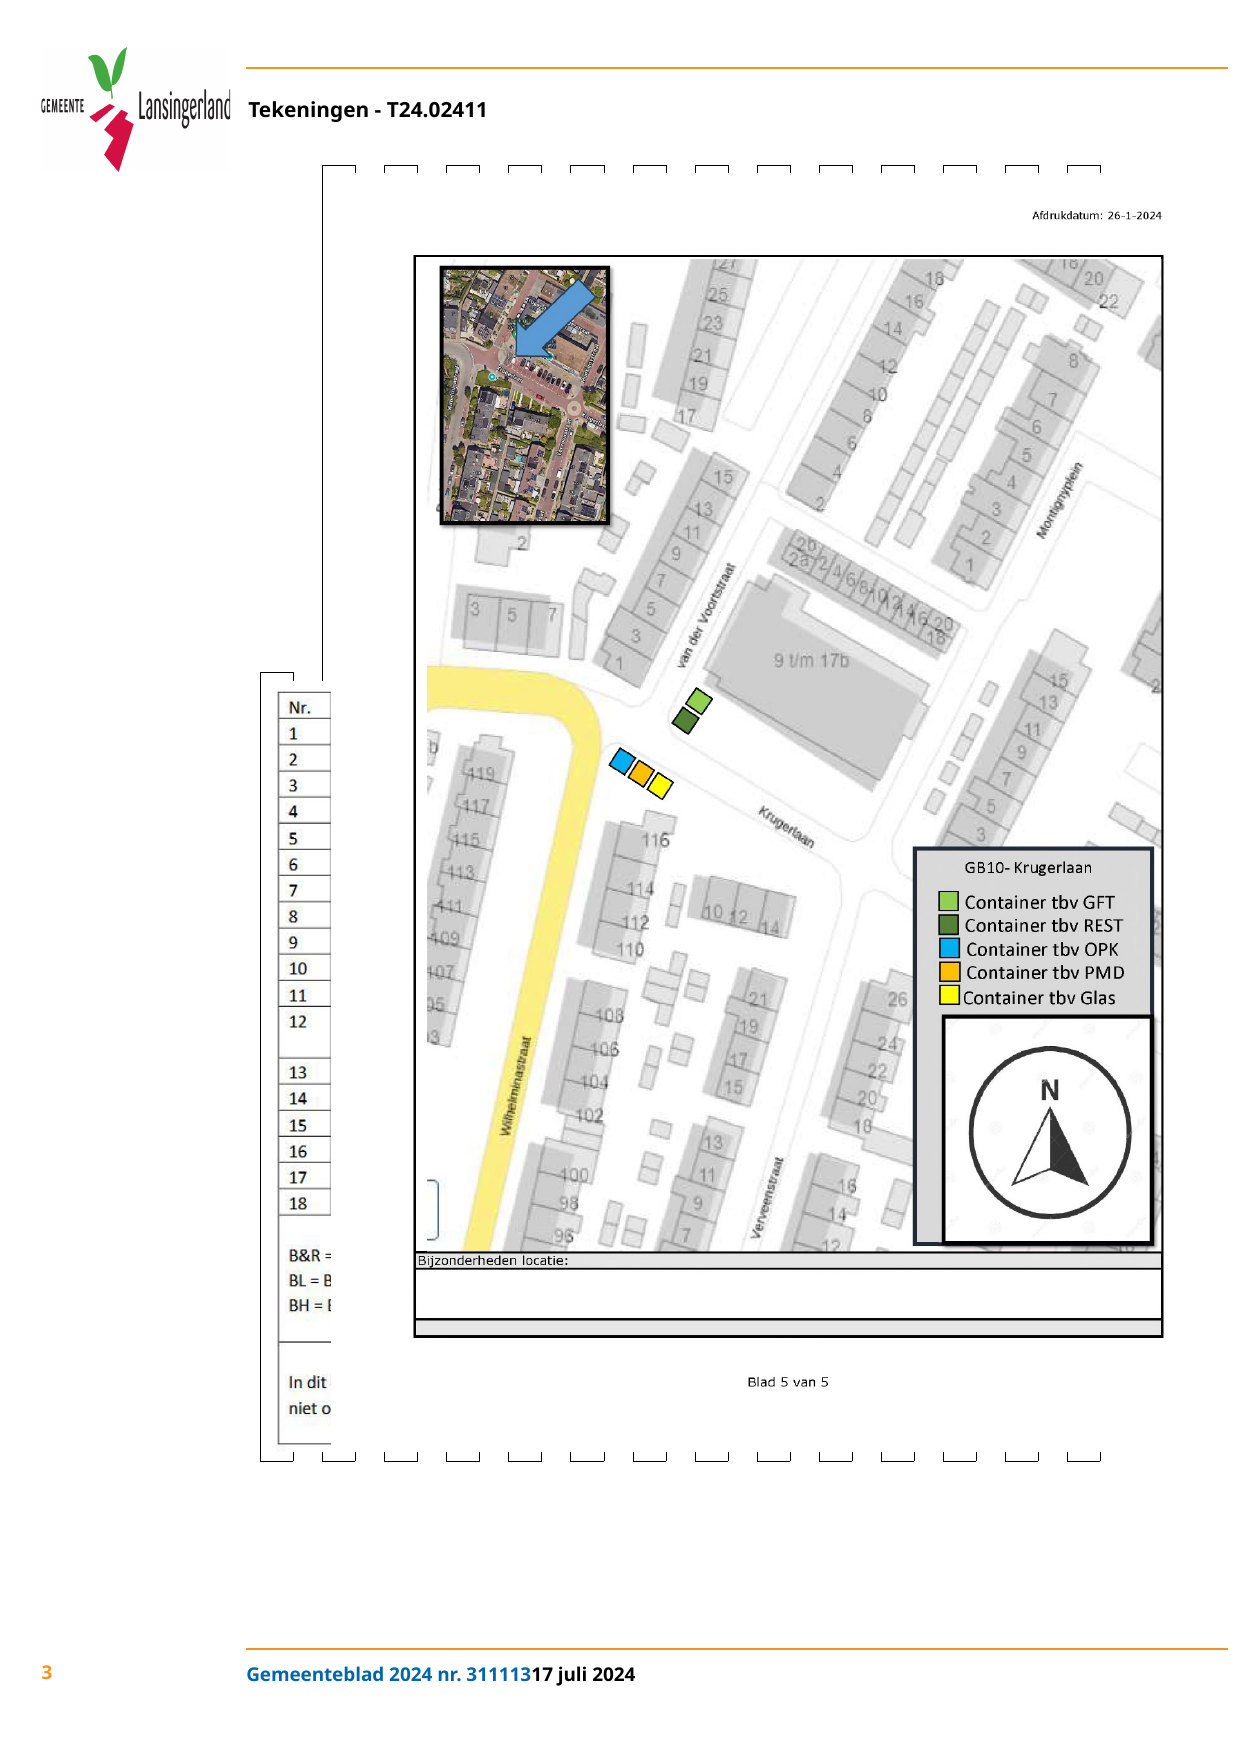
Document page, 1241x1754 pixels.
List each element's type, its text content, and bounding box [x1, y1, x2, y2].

picture [268, 173, 1240, 1452]
text Tekeningen - T24.02411 [248, 95, 1152, 123]
picture [41, 47, 231, 172]
